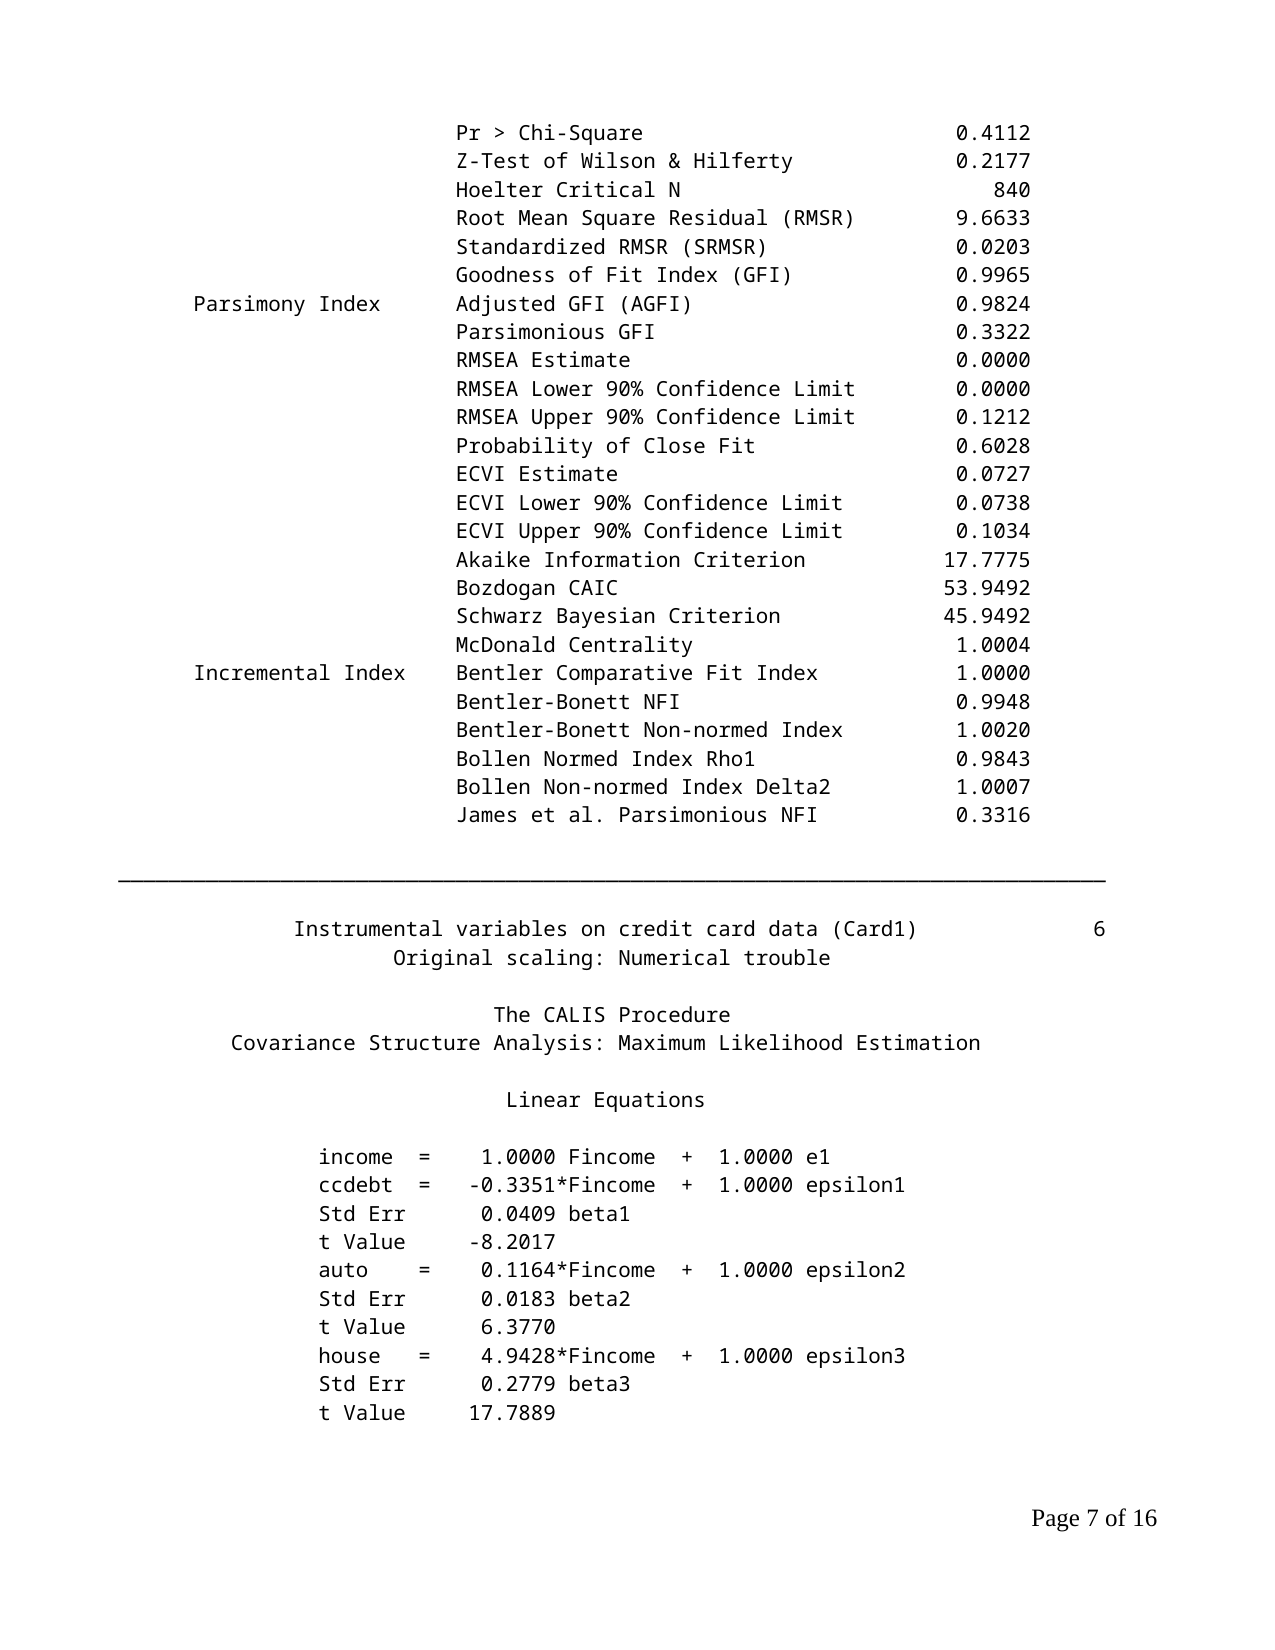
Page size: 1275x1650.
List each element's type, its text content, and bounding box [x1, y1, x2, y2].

text Root Mean Square Residual (RMSR) 9.6633 [118, 203, 1160, 232]
text Incremental Index Bentler Comparative Fit Index 1.0000 [118, 658, 1160, 687]
text ccdebt = -0.3351*Fincome + 1.0000 epsilon1 [118, 1170, 1160, 1199]
text Std Err 0.0183 beta2 [118, 1284, 1160, 1312]
text Bollen Non-normed Index Delta2 1.0007 [118, 772, 1160, 801]
text RMSEA Upper 90% Confidence Limit 0.1212 [118, 402, 1160, 431]
text Probability of Close Fit 0.6028 [118, 431, 1160, 459]
text t Value 17.7889 [118, 1398, 1160, 1426]
text auto = 0.1164*Fincome + 1.0000 epsilon2 [118, 1256, 1160, 1284]
text ECVI Upper 90% Confidence Limit 0.1034 [118, 516, 1160, 545]
text t Value -8.2017 [118, 1227, 1160, 1256]
text ECVI Lower 90% Confidence Limit 0.0738 [118, 488, 1160, 516]
text Covariance Structure Analysis: Maximum Likelihood Estimation [118, 1028, 1160, 1057]
text Bentler-Bonett NFI 0.9948 [118, 687, 1160, 715]
text The CALIS Procedure [118, 1000, 1160, 1028]
text Std Err 0.2779 beta3 [118, 1369, 1160, 1398]
text Hoelter Critical N 840 [118, 175, 1160, 203]
text t Value 6.3770 [118, 1312, 1160, 1341]
text Goodness of Fit Index (GFI) 0.9965 [118, 260, 1160, 289]
text Parsimonious GFI 0.3322 [118, 317, 1160, 346]
text Instrumental variables on credit card data (Card1) 6 [118, 914, 1160, 943]
text Z-Test of Wilson & Hilferty 0.2177 [118, 147, 1160, 175]
text income = 1.0000 Fincome + 1.0000 e1 [118, 1142, 1160, 1170]
text Standardized RMSR (SRMSR) 0.0203 [118, 232, 1160, 260]
text Std Err 0.0409 beta1 [118, 1199, 1160, 1227]
text Bollen Normed Index Rho1 0.9843 [118, 744, 1160, 772]
text Pr > Chi-Square 0.4112 [118, 118, 1160, 147]
text Akaike Information Criterion 17.7775 [118, 545, 1160, 573]
text Bentler-Bonett Non-normed Index 1.0020 [118, 715, 1160, 744]
text Parsimony Index Adjusted GFI (AGFI) 0.9824 [118, 289, 1160, 317]
text house = 4.9428*Fincome + 1.0000 epsilon3 [118, 1341, 1160, 1369]
text Schwarz Bayesian Criterion 45.9492 [118, 602, 1160, 630]
text Original scaling: Numerical trouble [118, 943, 1160, 971]
text RMSEA Estimate 0.0000 [118, 346, 1160, 374]
text Bozdogan CAIC 53.9492 [118, 573, 1160, 602]
text RMSEA Lower 90% Confidence Limit 0.0000 [118, 374, 1160, 402]
text _______________________________________________________________________________ [118, 857, 1160, 886]
text ECVI Estimate 0.0727 [118, 459, 1160, 488]
text McDonald Centrality 1.0004 [118, 630, 1160, 658]
text Linear Equations [118, 1085, 1160, 1113]
text James et al. Parsimonious NFI 0.3316 [118, 801, 1160, 829]
